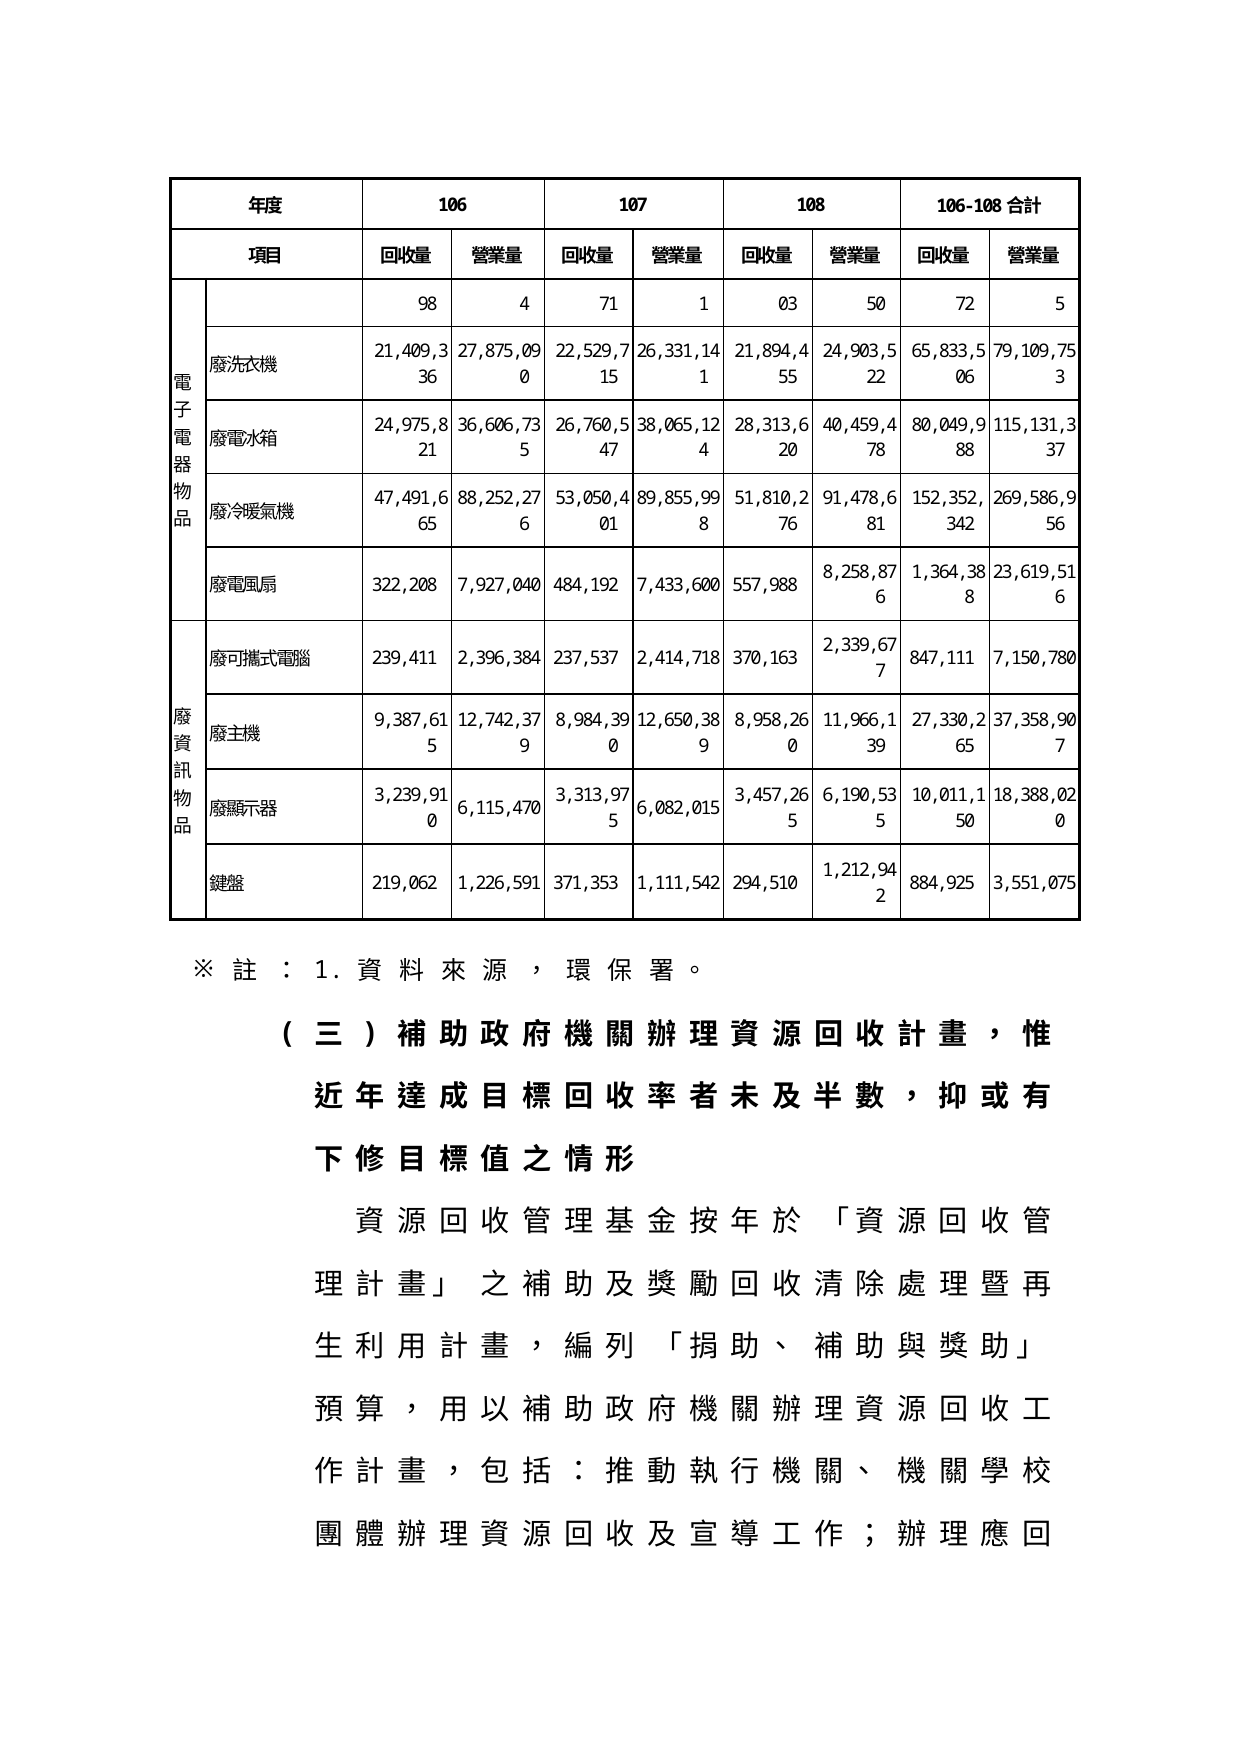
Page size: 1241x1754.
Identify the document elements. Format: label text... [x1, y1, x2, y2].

text (三)補助政府機關辦理資源回收計畫，惟近年達成目標回收率者未及半數，抑或有下修目標值之情形 [242, 990, 1058, 1177]
table_cell 71 [545, 280, 632, 326]
table_cell 37,358,907 [990, 695, 1078, 768]
table_cell 8,984,390 [545, 695, 632, 768]
table_cell 98 [363, 280, 451, 326]
table_cell 88,252,276 [452, 474, 544, 546]
table_cell 1,111,542 [634, 845, 723, 918]
table_cell 9,387,615 [363, 695, 451, 768]
table_cell 回收量 [363, 230, 451, 278]
table_cell 廢電風扇 [207, 548, 362, 619]
table_cell [207, 280, 362, 326]
table_cell 371,353 [545, 845, 632, 918]
table_cell 廢資訊物品 [172, 621, 205, 918]
table_cell 電子電器物品 [172, 280, 205, 619]
table_cell 91,478,681 [813, 474, 900, 546]
table_cell 27,330,265 [901, 695, 989, 768]
table_cell 廢電冰箱 [207, 401, 362, 473]
table_cell 營業量 [813, 230, 900, 278]
table_cell 回收量 [545, 230, 632, 278]
table_cell 8,958,260 [724, 695, 812, 768]
table_cell 3,313,975 [545, 770, 632, 843]
table_cell 269,586,956 [990, 474, 1078, 546]
table_cell 項目 [172, 230, 362, 278]
table_cell 370,163 [724, 621, 812, 693]
table_cell 557,988 [724, 548, 812, 619]
text ※註：1.資料來源，環保署。 [168, 927, 1058, 990]
table_cell 72 [901, 280, 989, 326]
table_cell 237,537 [545, 621, 632, 693]
table_cell 7,150,780 [990, 621, 1078, 693]
table_cell 4 [452, 280, 544, 326]
table_cell 3,457,265 [724, 770, 812, 843]
table_cell 21,409,336 [363, 327, 451, 399]
table_cell 11,966,139 [813, 695, 900, 768]
table_cell 115,131,337 [990, 401, 1078, 473]
table_cell 152,352,342 [901, 474, 989, 546]
table_cell 24,903,522 [813, 327, 900, 399]
table_header 年度 [172, 180, 362, 228]
table_cell 1,212,942 [813, 845, 900, 918]
table_cell 回收量 [901, 230, 989, 278]
table_cell 廢洗衣機 [207, 327, 362, 399]
table_header 107 [545, 180, 723, 228]
table_cell 3,239,910 [363, 770, 451, 843]
table_header 108 [724, 180, 900, 228]
table_cell 03 [724, 280, 812, 326]
table_cell 廢冷暖氣機 [207, 474, 362, 546]
table_cell 847,111 [901, 621, 989, 693]
table_cell 3,551,075 [990, 845, 1078, 918]
table_cell 294,510 [724, 845, 812, 918]
table_cell 2,396,384 [452, 621, 544, 693]
table_cell 53,050,401 [545, 474, 632, 546]
table_cell 7,433,600 [634, 548, 723, 619]
table_cell 26,331,141 [634, 327, 723, 399]
table_cell 6,115,470 [452, 770, 544, 843]
table_cell 營業量 [452, 230, 544, 278]
table_cell 10,011,150 [901, 770, 989, 843]
table_cell 884,925 [901, 845, 989, 918]
table_cell 79,109,753 [990, 327, 1078, 399]
table_header 106 [363, 180, 544, 228]
table_cell 12,742,379 [452, 695, 544, 768]
table_cell 營業量 [634, 230, 723, 278]
table_cell 6,082,015 [634, 770, 723, 843]
table_cell 26,760,547 [545, 401, 632, 473]
table_cell 廢可攜式電腦 [207, 621, 362, 693]
table_cell 廢主機 [207, 695, 362, 768]
table_cell 5 [990, 280, 1078, 326]
table_cell 27,875,090 [452, 327, 544, 399]
table_cell 484,192 [545, 548, 632, 619]
table_cell 2,414,718 [634, 621, 723, 693]
table_cell 22,529,715 [545, 327, 632, 399]
table_cell 219,062 [363, 845, 451, 918]
table_cell 40,459,478 [813, 401, 900, 473]
table_cell 1,364,388 [901, 548, 989, 619]
table_cell 18,388,020 [990, 770, 1078, 843]
table_cell 38,065,124 [634, 401, 723, 473]
table_cell 51,810,276 [724, 474, 812, 546]
table_cell 回收量 [724, 230, 812, 278]
table_cell 23,619,516 [990, 548, 1078, 619]
table_cell 24,975,821 [363, 401, 451, 473]
table_cell 322,208 [363, 548, 451, 619]
table_cell 36,606,735 [452, 401, 544, 473]
table_cell 12,650,389 [634, 695, 723, 768]
table_cell 1 [634, 280, 723, 326]
table_cell 1,226,591 [452, 845, 544, 918]
table_cell 2,339,677 [813, 621, 900, 693]
table_cell 239,411 [363, 621, 451, 693]
table_cell 7,927,040 [452, 548, 544, 619]
table_cell 28,313,620 [724, 401, 812, 473]
table_cell 89,855,998 [634, 474, 723, 546]
table_cell 營業量 [990, 230, 1078, 278]
table_cell 鍵盤 [207, 845, 362, 918]
table_cell 47,491,665 [363, 474, 451, 546]
table_cell 21,894,455 [724, 327, 812, 399]
text 資源回收管理基金按年於「資源回收管理計畫」之補助及獎勵回收清除處理暨再生利用計畫，編列「捐助、補助與獎助」預算，用以補助政府機關辦理資源回收工作計畫，包括：推動執行機關、機關學校團體辦理資源回收及宣導工作；辦理應回 [271, 1177, 1058, 1552]
table_cell 80,049,988 [901, 401, 989, 473]
table_header 106-108合計 [901, 180, 1078, 228]
table_cell 50 [813, 280, 900, 326]
table_cell 65,833,506 [901, 327, 989, 399]
table_cell 8,258,876 [813, 548, 900, 619]
table_cell 廢顯示器 [207, 770, 362, 843]
table_cell 6,190,535 [813, 770, 900, 843]
